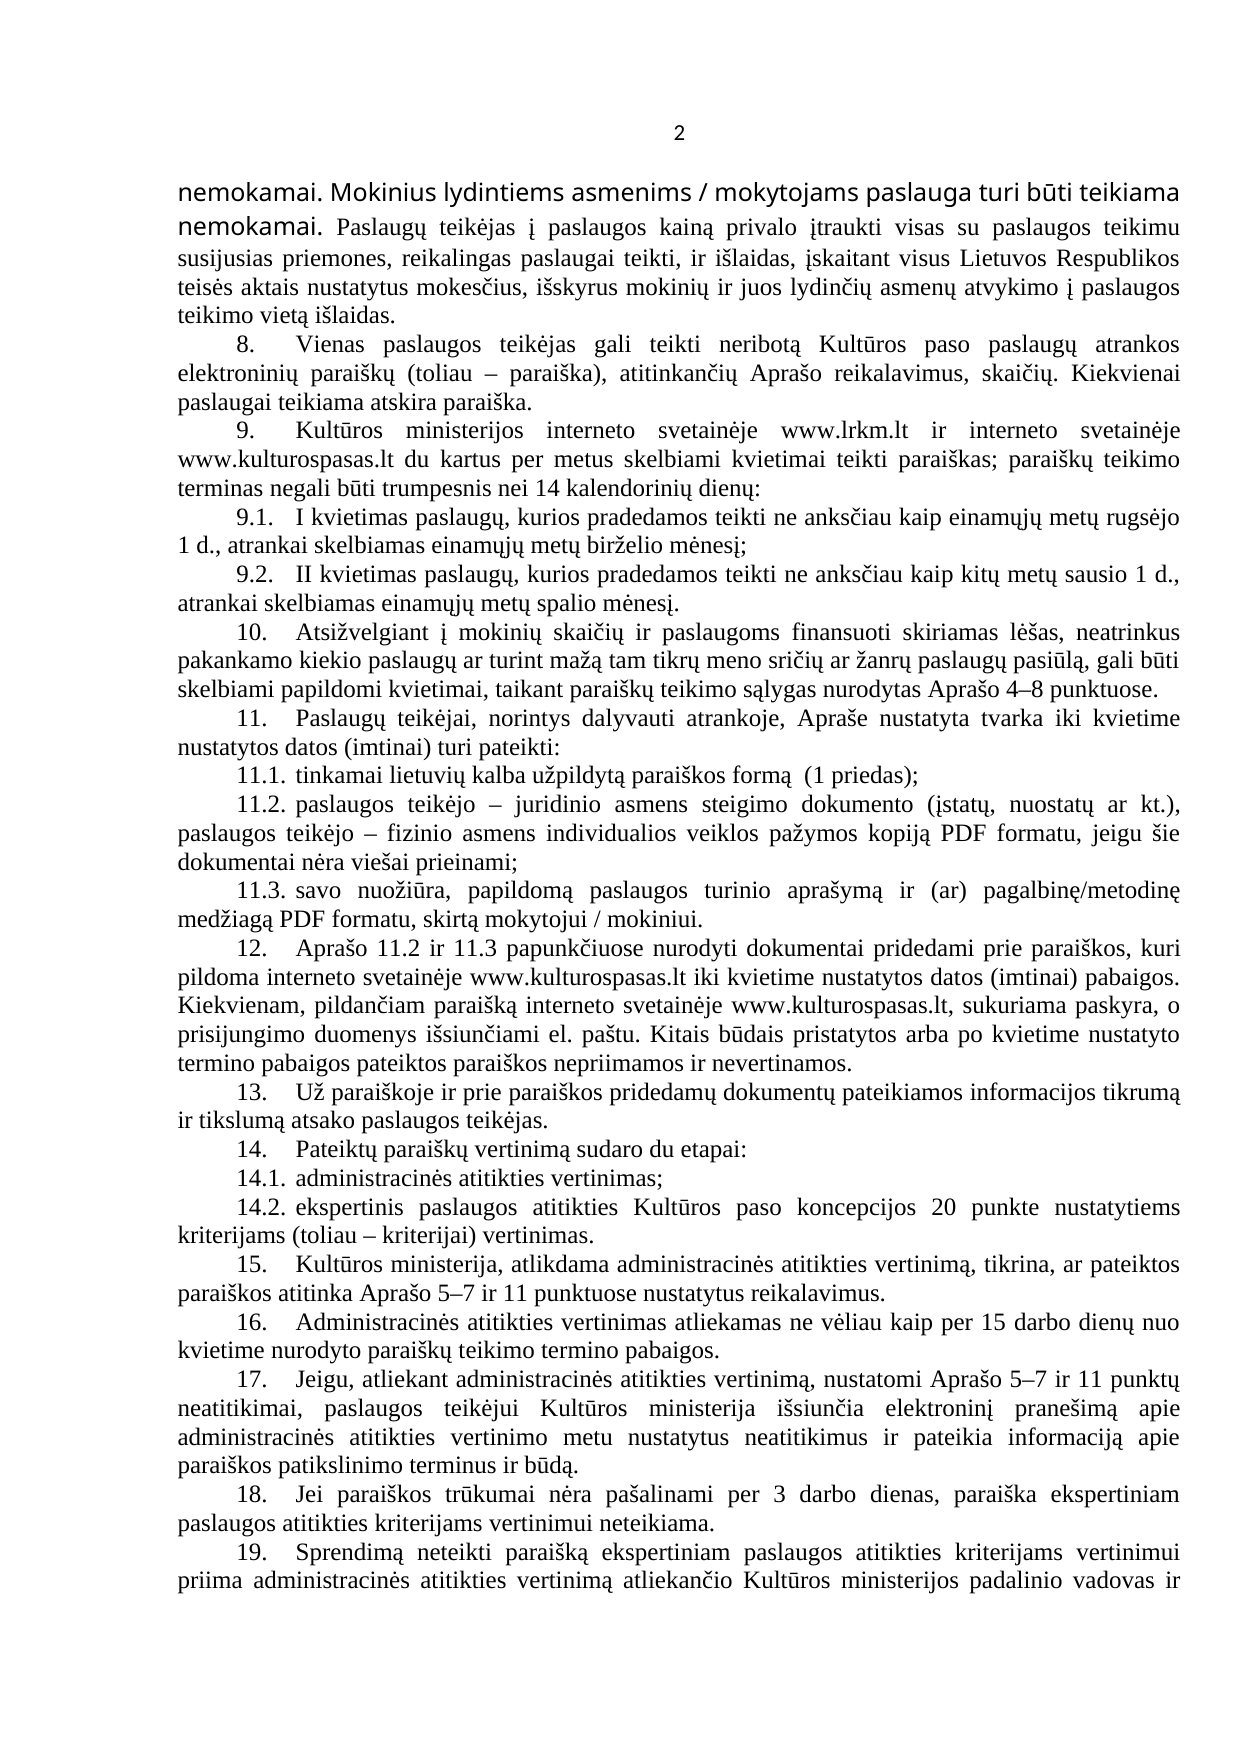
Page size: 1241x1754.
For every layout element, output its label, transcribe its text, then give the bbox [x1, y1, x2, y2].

text 14.1. administracinės atitikties vertinimas; [177, 1163, 1181, 1192]
text 11.2. paslaugos teikėjo – juridinio asmens steigimo dokumento (įstatų, nuostatų ar kt.), paslaugos teikėjo – fizinio asmens individualios veiklos pažymos kopiją PDF formatu, jeigu šie dokumentai nėra viešai prieinami; [177, 789, 1181, 876]
text nemokamai. Mokinius lydintiems asmenims / mokytojams paslauga turi būti teikiama nemokamai. Paslaugų teikėjas į paslaugos kainą privalo įtraukti visas su paslaugos teikimu susijusias priemones, reikalingas paslaugai teikti, ir išlaidas, įskaitant visus Lietuvos Respublikos teisės aktais nustatytus mokesčius, išskyrus mokinių ir juos lydinčių asmenų atvykimo į paslaugos teikimo vietą išlaidas. [177, 175, 1181, 329]
text 13. Už paraiškoje ir prie paraiškos pridedamų dokumentų pateikiamos informacijos tikrumą ir tikslumą atsako paslaugos teikėjas. [177, 1077, 1181, 1134]
text 18. Jei paraiškos trūkumai nėra pašalinami per 3 darbo dienas, paraiška ekspertiniam paslaugos atitikties kriterijams vertinimui neteikiama. [177, 1479, 1181, 1537]
text 11.3. savo nuožiūra, papildomą paslaugos turinio aprašymą ir (ar) pagalbinę/metodinę medžiagą PDF formatu, skirtą mokytojui / mokiniui. [177, 876, 1181, 933]
text 9. Kultūros ministerijos interneto svetainėje www.lrkm.lt ir interneto svetainėje www.kulturospasas.lt du kartus per metus skelbiami kvietimai teikti paraiškas; paraiškų teikimo terminas negali būti trumpesnis nei 14 kalendorinių dienų: [177, 416, 1181, 502]
text 17. Jeigu, atliekant administracinės atitikties vertinimą, nustatomi Aprašo 5–7 ir 11 punktų neatitikimai, paslaugos teikėjui Kultūros ministerija išsiunčia elektroninį pranešimą apie administracinės atitikties vertinimo metu nustatytus neatitikimus ir pateikia informaciją apie paraiškos patikslinimo terminus ir būdą. [177, 1364, 1181, 1479]
text 16. Administracinės atitikties vertinimas atliekamas ne vėliau kaip per 15 darbo dienų nuo kvietime nurodyto paraiškų teikimo termino pabaigos. [177, 1307, 1181, 1364]
text 11. Paslaugų teikėjai, norintys dalyvauti atrankoje, Apraše nustatyta tvarka iki kvietime nustatytos datos (imtinai) turi pateikti: [177, 703, 1181, 761]
text 8. Vienas paslaugos teikėjas gali teikti neribotą Kultūros paso paslaugų atrankos elektroninių paraiškų (toliau – paraiška), atitinkančių Aprašo reikalavimus, skaičių. Kiekvienai paslaugai teikiama atskira paraiška. [177, 329, 1181, 416]
text 15. Kultūros ministerija, atlikdama administracinės atitikties vertinimą, tikrina, ar pateiktos paraiškos atitinka Aprašo 5–7 ir 11 punktuose nustatytus reikalavimus. [177, 1249, 1181, 1307]
text 14.2. ekspertinis paslaugos atitikties Kultūros paso koncepcijos 20 punkte nustatytiems kriterijams (toliau – kriterijai) vertinimas. [177, 1192, 1181, 1249]
text 9.1. I kvietimas paslaugų, kurios pradedamos teikti ne anksčiau kaip einamųjų metų rugsėjo 1 d., atrankai skelbiamas einamųjų metų birželio mėnesį; [177, 502, 1181, 559]
text 10. Atsižvelgiant į mokinių skaičių ir paslaugoms finansuoti skiriamas lėšas, neatrinkus pakankamo kiekio paslaugų ar turint mažą tam tikrų meno sričių ar žanrų paslaugų pasiūlą, gali būti skelbiami papildomi kvietimai, taikant paraiškų teikimo sąlygas nurodytas Aprašo 4–8 punktuose. [177, 617, 1181, 703]
text 19. Sprendimą neteikti paraišką ekspertiniam paslaugos atitikties kriterijams vertinimui priima administracinės atitikties vertinimą atliekančio Kultūros ministerijos padalinio vadovas ir [177, 1537, 1181, 1594]
text 14. Pateiktų paraiškų vertinimą sudaro du etapai: [177, 1134, 1181, 1163]
text 9.2. II kvietimas paslaugų, kurios pradedamos teikti ne anksčiau kaip kitų metų sausio 1 d., atrankai skelbiamas einamųjų metų spalio mėnesį. [177, 559, 1181, 617]
text 11.1. tinkamai lietuvių kalba užpildytą paraiškos formą (1 priedas); [177, 761, 1181, 789]
text 12. Aprašo 11.2 ir 11.3 papunkčiuose nurodyti dokumentai pridedami prie paraiškos, kuri pildoma interneto svetainėje www.kulturospasas.lt iki kvietime nustatytos datos (imtinai) pabaigos. Kiekvienam, pildančiam paraišką interneto svetainėje www.kulturospasas.lt, sukuriama paskyra, o prisijungimo duomenys išsiunčiami el. paštu. Kitais būdais pristatytos arba po kvietime nustatyto termino pabaigos pateiktos paraiškos nepriimamos ir nevertinamos. [177, 933, 1181, 1077]
